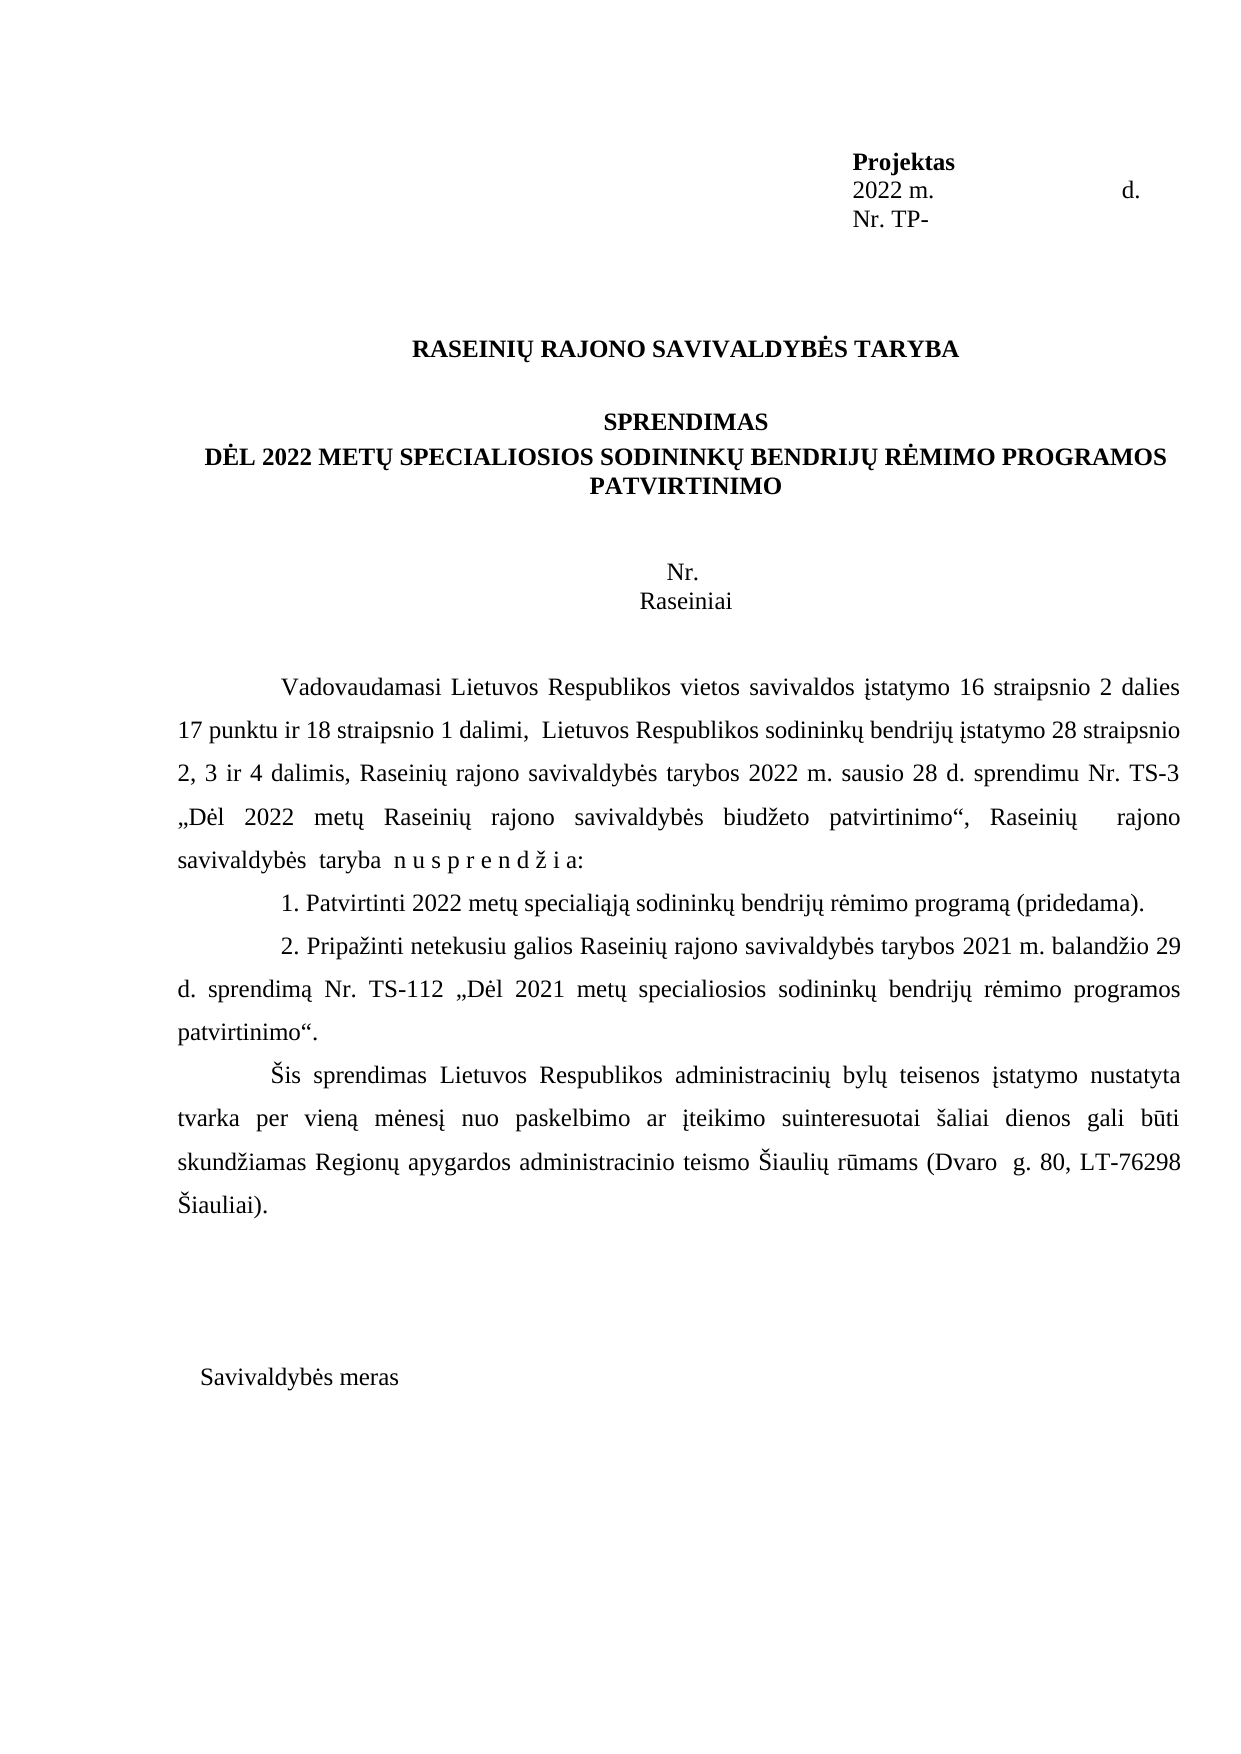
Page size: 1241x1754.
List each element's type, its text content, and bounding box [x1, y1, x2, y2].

table_cell DĖL 2022 METŲ SPECIALIOSIOS SODININKŲ BENDRIJŲ RĖMIMO PROGRAMOS PATVIRTINIMO [177, 443, 1194, 529]
text Šis sprendimas Lietuvos Respublikos administracinių bylų teisenos įstatymo nustatyta tvarka per vieną mėnesį nuo paskelbimo ar įteikimo suinteresuotai šaliai dienos gali būti skundžiamas Regionų apygardos administracinio teismo Šiaulių rūmams (Dvaro g. 80, LT-76298 Šiauliai). [177, 1060, 1181, 1218]
table_cell Nr. Raseiniai [177, 529, 1194, 629]
table_cell RASEINIŲ RAJONO SAVIVALDYBĖS TARYBA [177, 335, 1194, 407]
text Nr. TP- [177, 204, 1181, 233]
table_header [573, 1362, 823, 1398]
text 1. Patvirtinti 2022 metų specialiąją sodininkų bendrijų rėmimo programą (pridedama). [177, 888, 1181, 917]
table_header [177, 262, 1194, 334]
text 2. Pripažinti netekusiu galios Raseinių rajono savivaldybės tarybos 2021 m. balandžio 29 d. sprendimą Nr. TS-112 „Dėl 2021 metų specialiosios sodininkų bendrijų rėmimo programos patvirtinimo“. [177, 931, 1181, 1046]
text Projektas [177, 147, 1181, 176]
text Vadovaudamasi Lietuvos Respublikos vietos savivaldos įstatymo 16 straipsnio 2 dalies 17 punktu ir 18 straipsnio 1 dalimi, Lietuvos Respublikos sodininkų bendrijų įstatymo 28 straipsnio 2, 3 ir 4 dalimis, Raseinių rajono savivaldybės tarybos 2022 m. sausio 28 d. sprendimu Nr. TS-3 „Dėl 2022 metų Raseinių rajono savivaldybės biudžeto patvirtinimo“, Raseinių rajono savivaldybės taryba n u s p r e n d ž i a: [177, 672, 1181, 873]
table_header Savivaldybės meras [189, 1362, 572, 1398]
table_cell SPRENDIMAS [177, 407, 1194, 442]
table_header [824, 1362, 1192, 1398]
text 2022 m. d. [177, 176, 1181, 204]
